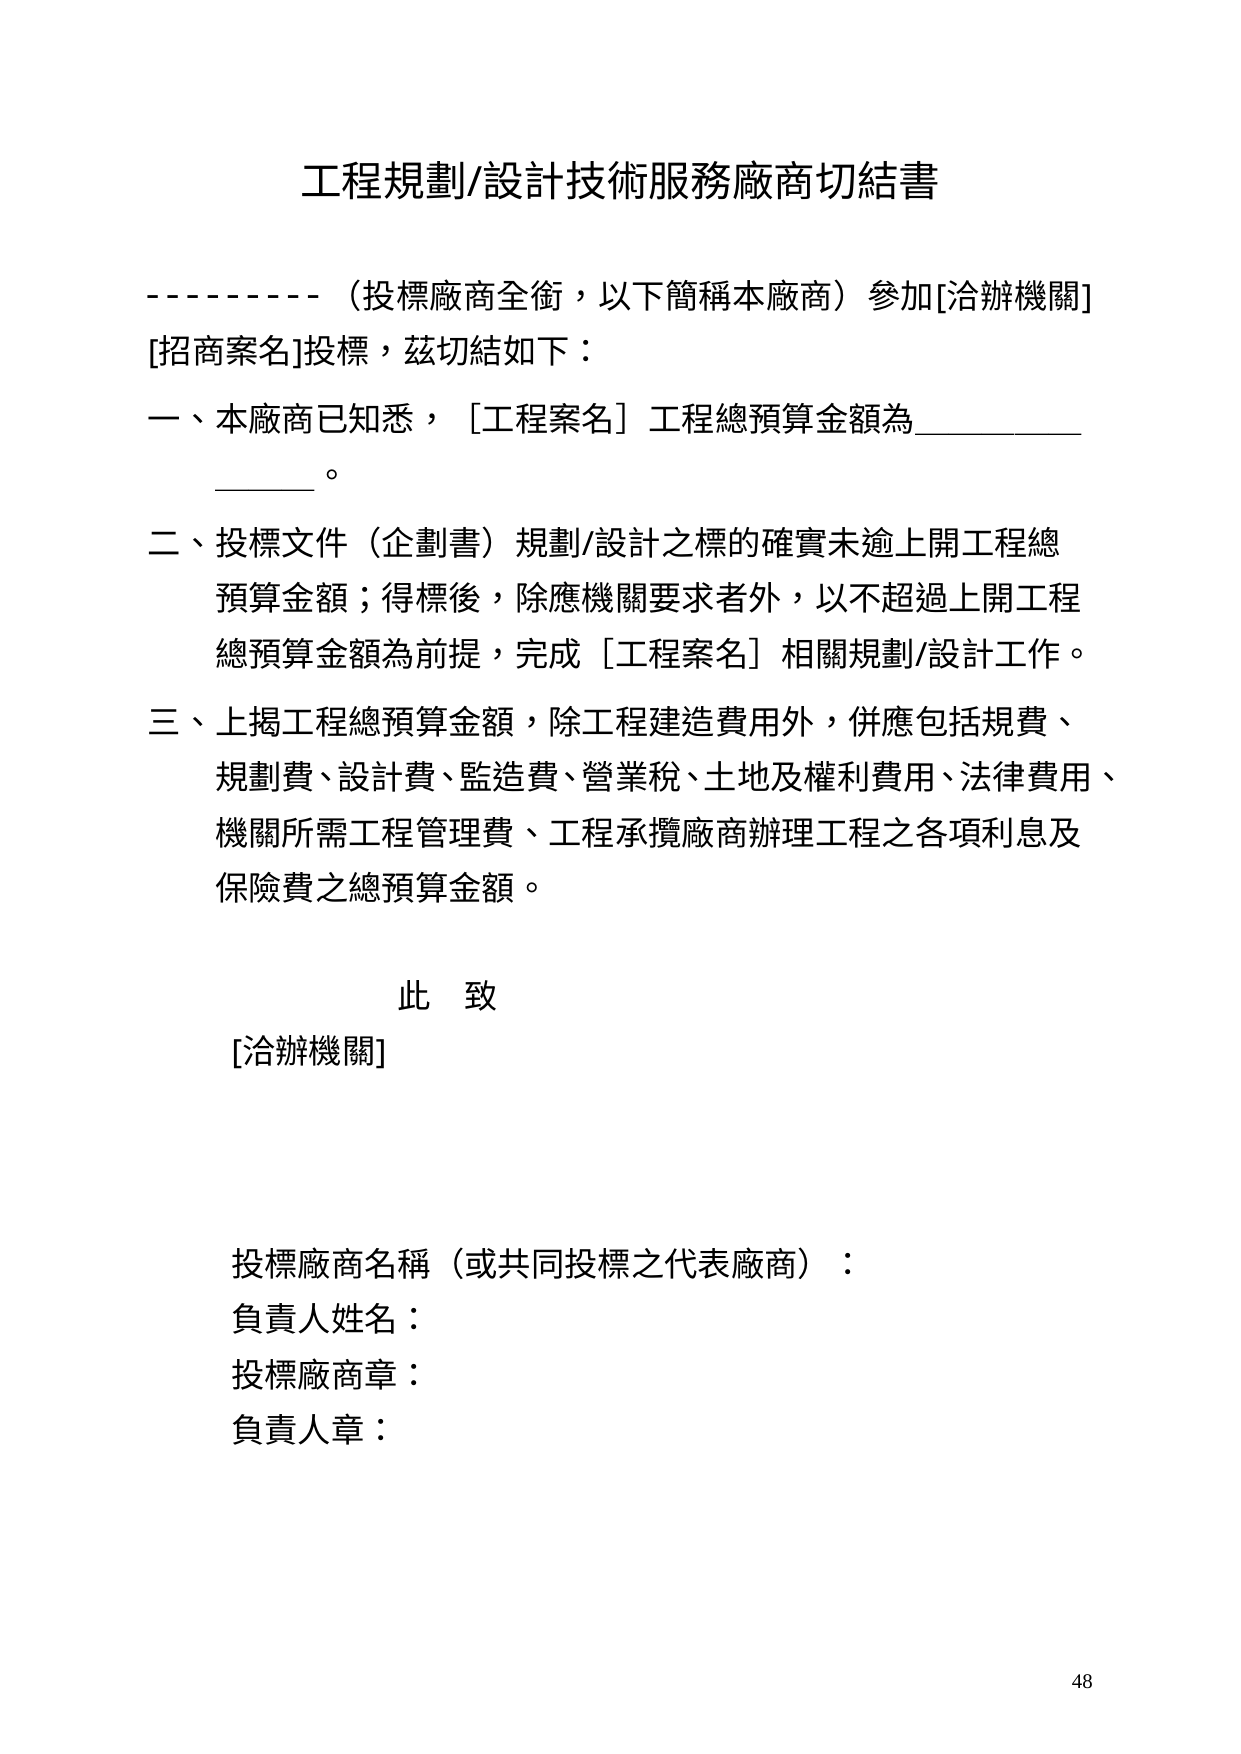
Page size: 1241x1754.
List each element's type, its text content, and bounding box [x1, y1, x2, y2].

text 此 致 [148, 969, 1092, 1018]
list 本廠商已知悉，［工程案名］工程總預算金額為＿＿＿＿＿＿＿＿。 [148, 393, 1092, 497]
text ╴╴╴╴╴╴╴╴╴（投標廠商全銜，以下簡稱本廠商）參加[洽辦機關] [招商案名]投標，茲切結如下： [148, 269, 1092, 373]
list 投標文件（企劃書）規劃/設計之標的確實未逾上開工程總預算金額；得標後，除應機關要求者外，以不超過上開工程總預算金額為前提，完成［工程案名］相關規劃/設計工作。 [148, 517, 1092, 676]
text 投標廠商名稱（或共同投標之代表廠商）： [148, 1238, 1092, 1286]
list 上揭工程總預算金額，除工程建造費用外，併應包括規費、規劃費、設計費、監造費、營業稅、土地及權利費用、法律費用、機關所需工程管理費、工程承攬廠商辦理工程之各項利息及保險費之總預算金額。 [148, 696, 1092, 910]
text 工程規劃/設計技術服務廠商切結書 [148, 148, 1092, 208]
text 負責人章： [148, 1404, 1092, 1452]
text 負責人姓名： [148, 1293, 1092, 1341]
text 投標廠商章： [148, 1348, 1092, 1397]
text [洽辦機關] [148, 1025, 1092, 1073]
